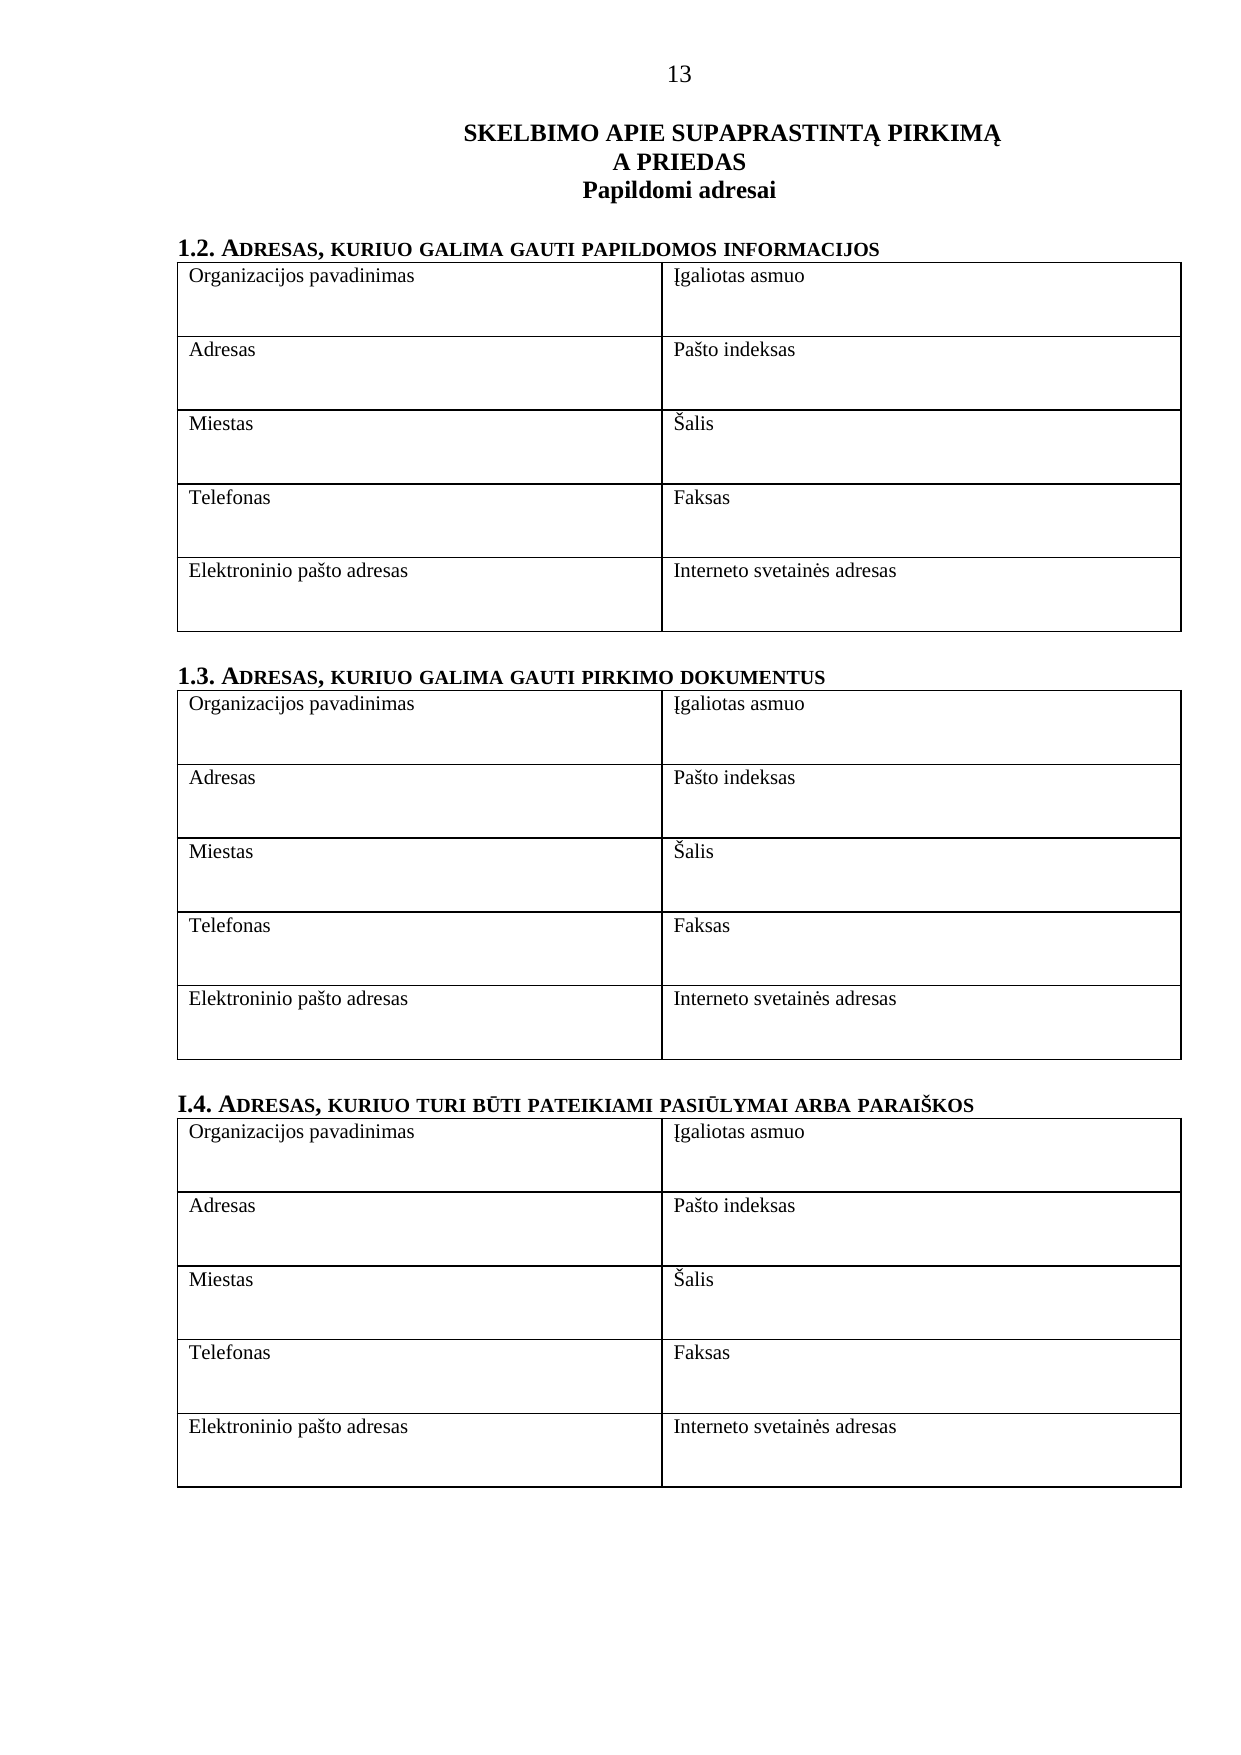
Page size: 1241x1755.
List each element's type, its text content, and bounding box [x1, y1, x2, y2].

table_header Organizacijos pavadinimas [178, 263, 661, 336]
table_cell Elektroninio pašto adresas [178, 1414, 661, 1486]
table_cell Šalis [663, 1267, 1180, 1339]
table_cell Šalis [663, 411, 1180, 483]
table_header Įgaliotas asmuo [663, 1119, 1180, 1191]
table_cell Pašto indeksas [663, 765, 1180, 837]
table_cell Faksas [663, 485, 1180, 557]
table_header Organizacijos pavadinimas [178, 691, 661, 763]
table_cell Telefonas [178, 1340, 661, 1412]
table_cell Faksas [663, 1340, 1180, 1412]
table_cell Interneto svetainės adresas [663, 1414, 1180, 1486]
table_cell Miestas [178, 839, 661, 911]
text SKELBIMO APIE SUPAPRASTINTĄ PIRKIMĄ [177, 118, 1240, 147]
table_cell Elektroninio pašto adresas [178, 558, 661, 631]
text 1.3. Adresas, kuriuo galima gauti pirkimo dokumentus [177, 661, 1240, 690]
table_cell Miestas [178, 1267, 661, 1339]
table_cell Adresas [178, 337, 661, 409]
text 1.2. Adresas, kuriuo galima gauti papildomos informacijos [177, 233, 1240, 262]
table_cell Elektroninio pašto adresas [178, 986, 661, 1058]
table_cell Telefonas [178, 913, 661, 985]
table_header Įgaliotas asmuo [663, 691, 1180, 763]
text A PRIEDAS [177, 147, 1181, 176]
table_cell Interneto svetainės adresas [663, 558, 1180, 631]
table_cell Pašto indeksas [663, 337, 1180, 409]
table_cell Miestas [178, 411, 661, 483]
table_cell Interneto svetainės adresas [663, 986, 1180, 1058]
table_cell Telefonas [178, 485, 661, 557]
text I.4. Adresas, kuriuo turi būti pateikiami pasiūlymai arba paraiškos [177, 1089, 1240, 1117]
table_cell Faksas [663, 913, 1180, 985]
text Papildomi adresai [177, 176, 1181, 204]
table_header Organizacijos pavadinimas [178, 1119, 661, 1191]
table_cell Pašto indeksas [663, 1193, 1180, 1265]
table_cell Adresas [178, 1193, 661, 1265]
table_cell Šalis [663, 839, 1180, 911]
table_cell Adresas [178, 765, 661, 837]
table_header Įgaliotas asmuo [663, 263, 1180, 336]
